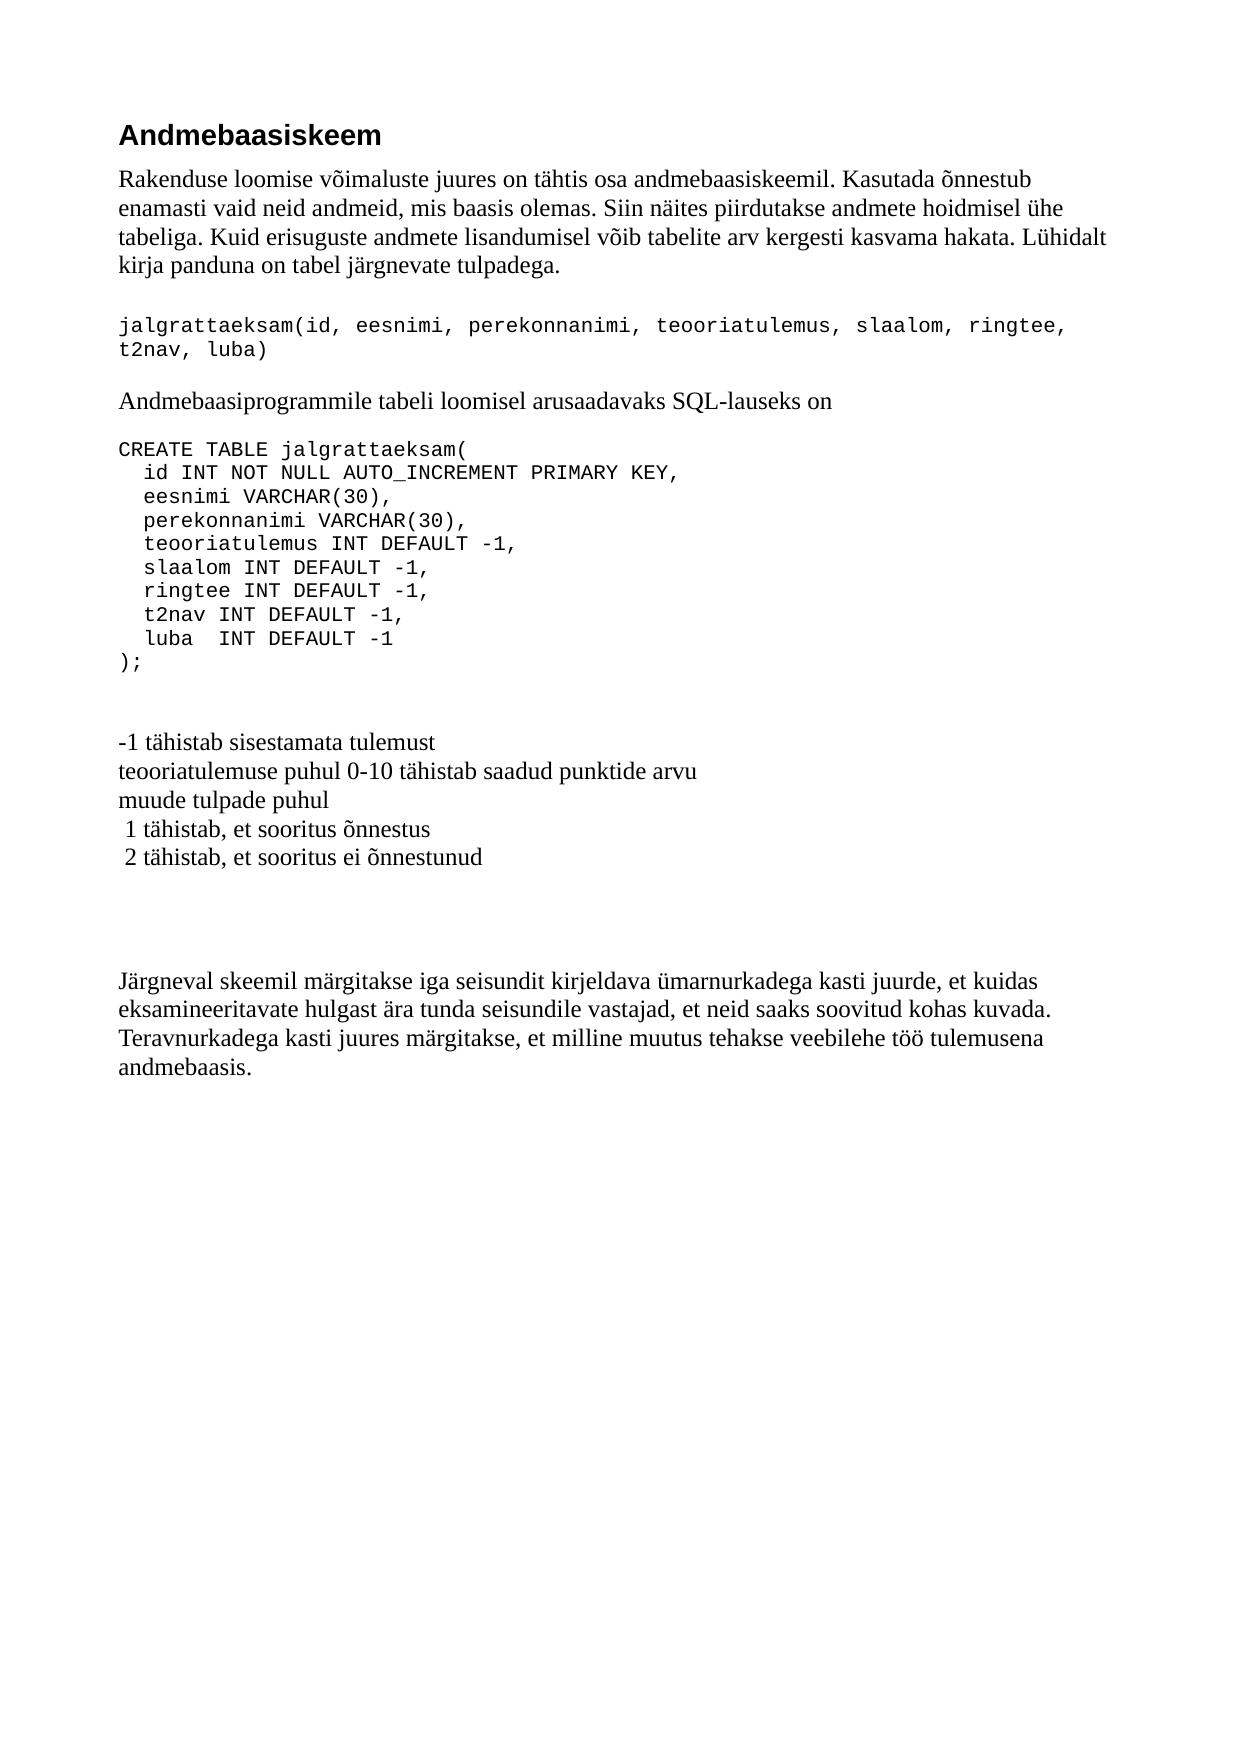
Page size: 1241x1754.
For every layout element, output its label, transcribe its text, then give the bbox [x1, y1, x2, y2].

text eesnimi VARCHAR(30), [118, 486, 1122, 509]
text luba INT DEFAULT -1 [118, 628, 1122, 651]
text 2 tähistab, et sooritus ei õnnestunud [118, 842, 1122, 871]
text slaalom INT DEFAULT -1, [118, 557, 1122, 581]
text Järgneval skeemil märgitakse iga seisundit kirjeldava ümarnurkadega kasti juurde, et kuidas eksamineeritavate hulgast ära tunda seisundile vastajad, et neid saaks soovitud kohas kuvada. Teravnurkadega kasti juures märgitakse, et milline muutus tehakse veebilehe töö tulemusena andmebaasis. [118, 966, 1122, 1081]
text 1 tähistab, et sooritus õnnestus [118, 814, 1122, 842]
text Rakenduse loomise võimaluste juures on tähtis osa andmebaasiskeemil. Kasutada õnnestub enamasti vaid neid andmeid, mis baasis olemas. Siin näites piirdutakse andmete hoidmisel ühe tabeliga. Kuid erisuguste andmete lisandumisel võib tabelite arv kergesti kasvama hakata. Lühidalt kirja panduna on tabel järgnevate tulpadega. [118, 164, 1122, 279]
text jalgrattaeksam(id, eesnimi, perekonnanimi, teooriatulemus, slaalom, ringtee, t2nav, luba) [118, 315, 1122, 363]
text Andmebaasiprogrammile tabeli loomisel arusaadavaks SQL-lauseks on [118, 386, 1122, 415]
text id INT NOT NULL AUTO_INCREMENT PRIMARY KEY, [118, 462, 1122, 486]
text teooriatulemus INT DEFAULT -1, [118, 533, 1122, 557]
subtitle Andmebaasiskeem [118, 118, 1122, 152]
text teooriatulemuse puhul 0-10 tähistab saadud punktide arvu [118, 756, 1122, 785]
text ringtee INT DEFAULT -1, [118, 581, 1122, 604]
text ); [118, 651, 1122, 675]
text muude tulpade puhul [118, 785, 1122, 814]
text -1 tähistab sisestamata tulemust [118, 727, 1122, 756]
text perekonnanimi VARCHAR(30), [118, 509, 1122, 533]
text CREATE TABLE jalgrattaeksam( [118, 439, 1122, 462]
text t2nav INT DEFAULT -1, [118, 604, 1122, 628]
